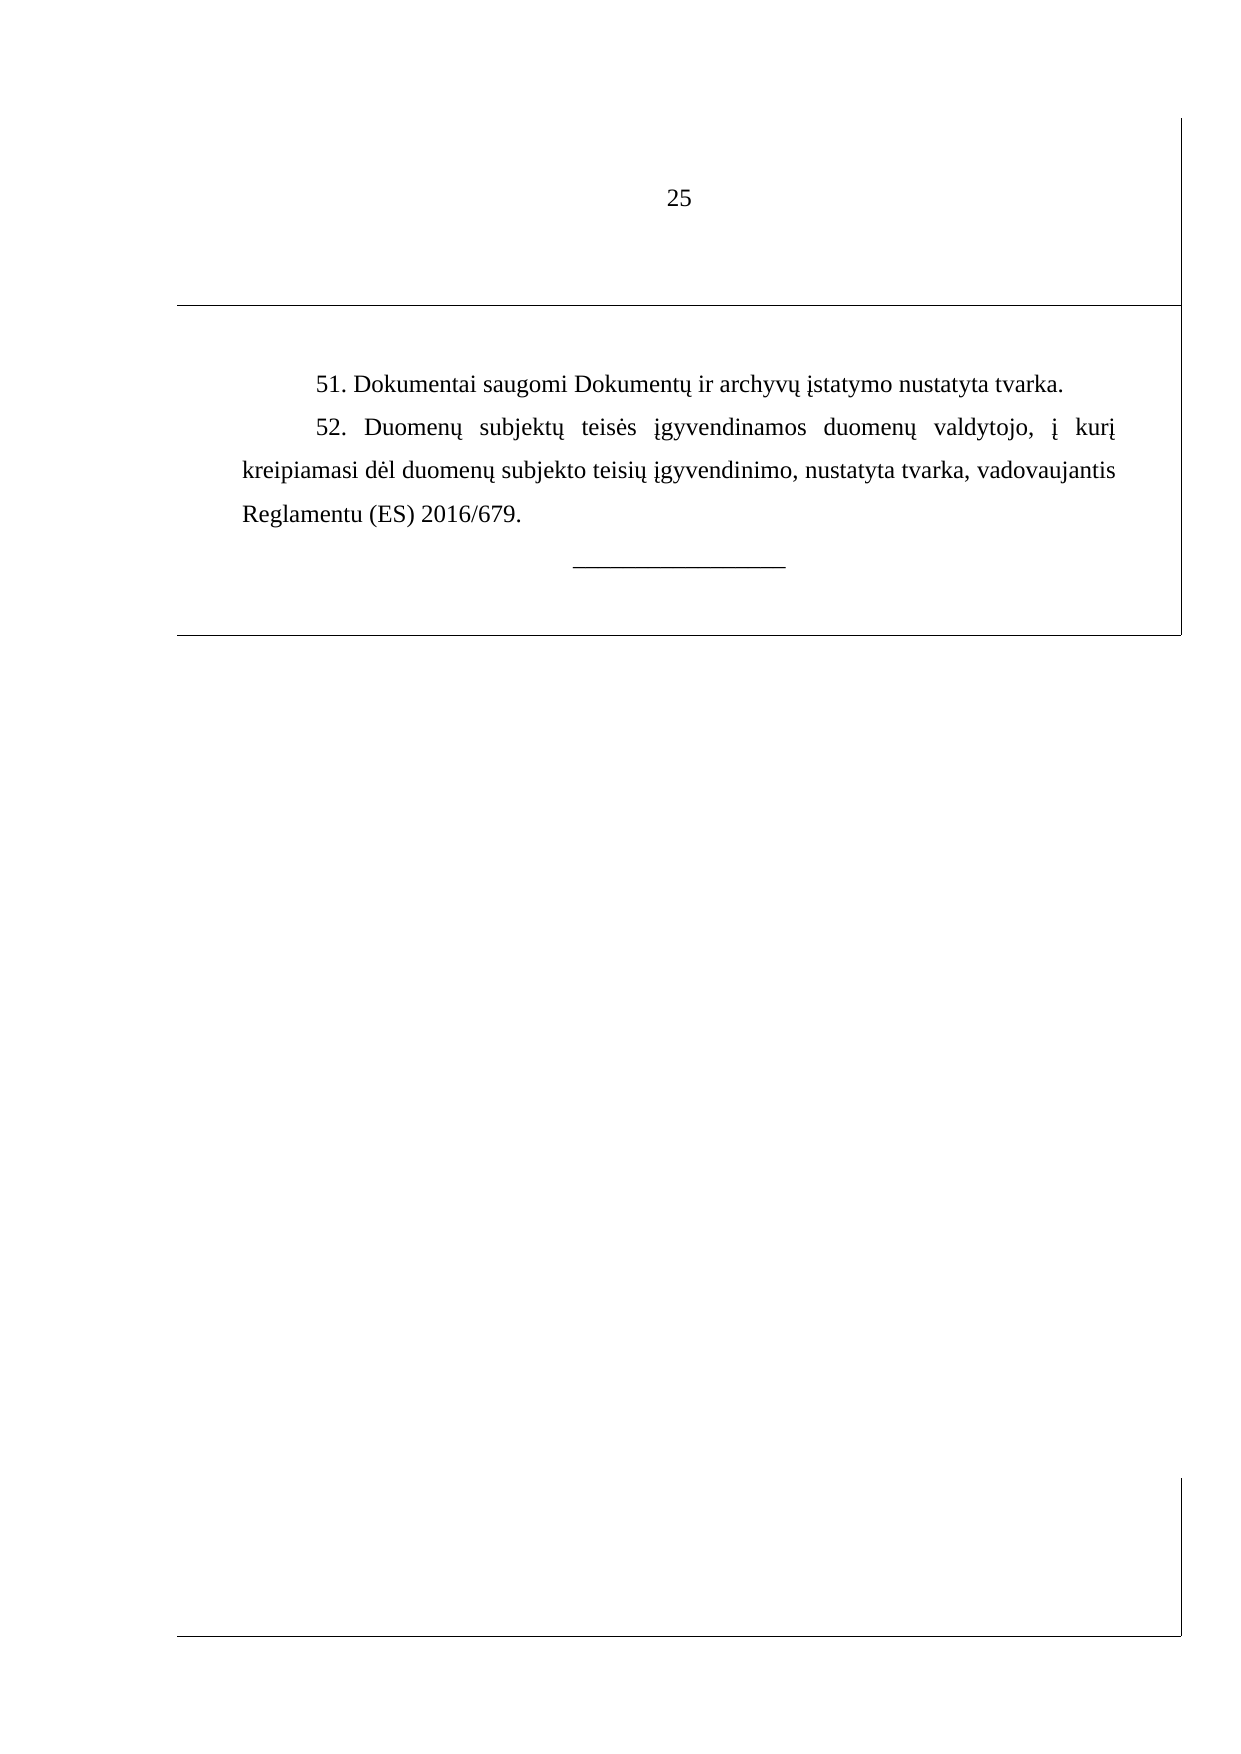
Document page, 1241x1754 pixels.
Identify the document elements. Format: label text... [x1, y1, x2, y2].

text _________________ [177, 477, 1181, 635]
text 52. Duomenų subjektų teisės įgyvendinamos duomenų valdytojo, į kurį kreipiamasi dėl duomenų subjekto teisių įgyvendinimo, nustatyta tvarka, vadovaujantis Reglamentu (ES) 2016/679. [177, 348, 1181, 477]
text 51. Dokumentai saugomi Dokumentų ir archyvų įstatymo nustatyta tvarka. [177, 305, 1181, 348]
